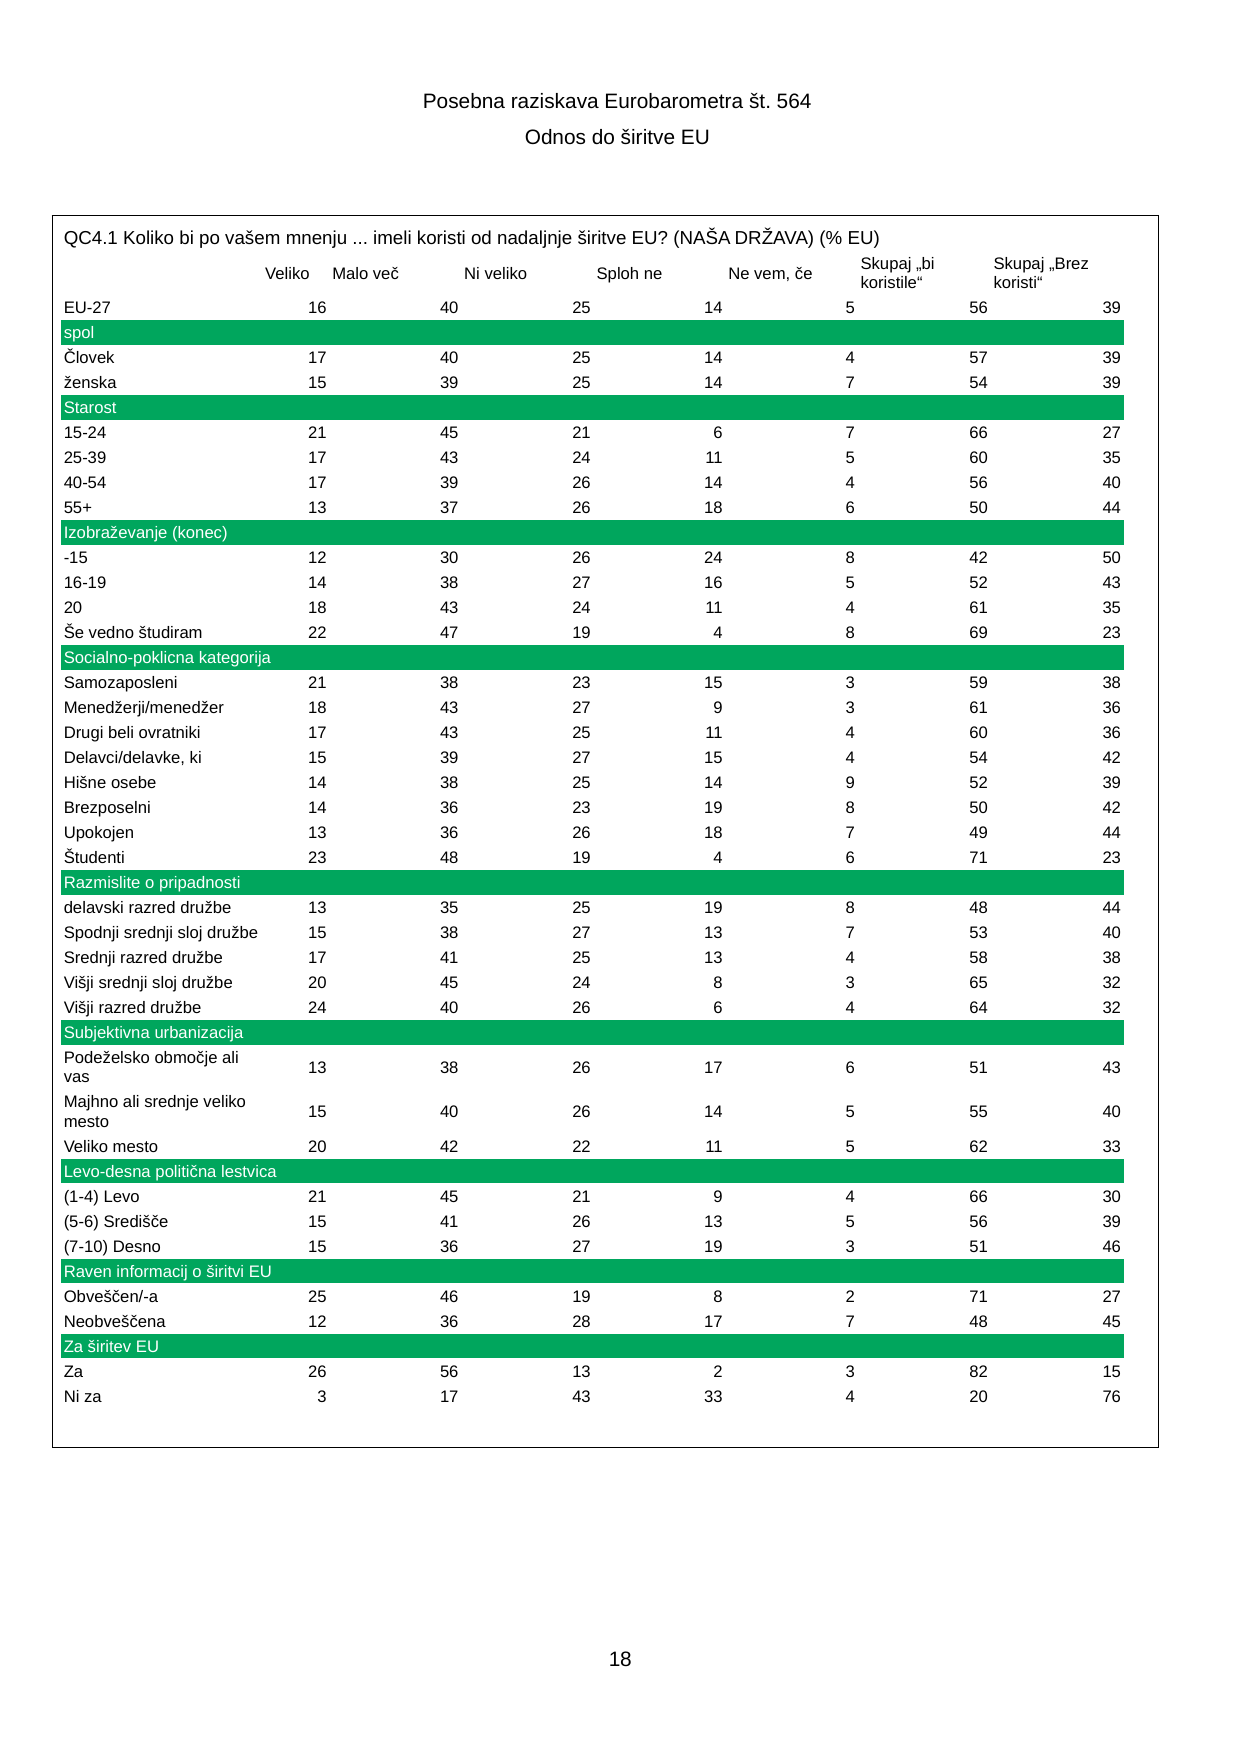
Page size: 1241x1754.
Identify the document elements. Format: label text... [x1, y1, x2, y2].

table_cell 21 [461, 420, 593, 445]
table_cell Ne vem, če [725, 251, 857, 295]
table_cell 4 [725, 345, 857, 370]
table_cell Raven informacij o širitvi EU [61, 1259, 990, 1283]
table_cell 49 [858, 820, 990, 845]
table_cell 2 [725, 1284, 857, 1308]
table_cell 3 [725, 670, 857, 695]
table_cell 24 [461, 970, 593, 995]
table_cell Samozaposleni [61, 670, 262, 695]
table_cell 43 [329, 695, 461, 720]
table_cell 8 [594, 1284, 725, 1308]
table_cell 50 [858, 795, 990, 820]
table_cell 19 [594, 895, 725, 920]
table_cell 38 [329, 670, 461, 695]
table_cell 55 [858, 1089, 990, 1133]
table_cell 30 [329, 545, 461, 570]
table_cell 52 [858, 770, 990, 795]
table_cell 4 [725, 945, 857, 970]
table_cell [990, 1259, 1124, 1283]
table_cell 4 [725, 995, 857, 1020]
table_cell 60 [858, 445, 990, 470]
table_cell 69 [858, 620, 990, 645]
table_cell 4 [725, 745, 857, 770]
table_cell 33 [990, 1134, 1124, 1158]
table_cell 39 [990, 345, 1124, 370]
table_cell 21 [461, 1184, 593, 1208]
table_cell 37 [329, 495, 461, 520]
table_cell [990, 1159, 1124, 1183]
table_cell Ni veliko [461, 251, 593, 295]
table_cell [990, 395, 1124, 420]
table_cell 27 [990, 420, 1124, 445]
table_cell 26 [461, 1209, 593, 1233]
table_cell 45 [329, 420, 461, 445]
table_cell Študenti [61, 845, 262, 870]
table_cell 32 [990, 970, 1124, 995]
table_cell Veliko mesto [61, 1134, 262, 1158]
table_cell 39 [329, 470, 461, 495]
table_cell Subjektivna urbanizacija [61, 1020, 990, 1045]
table_cell 5 [725, 1134, 857, 1158]
table_cell Levo-desna politična lestvica [61, 1159, 990, 1183]
table_cell 5 [725, 445, 857, 470]
table_cell 38 [329, 770, 461, 795]
table_cell 13 [262, 495, 329, 520]
table_cell 15-24 [61, 420, 262, 445]
table_cell spol [61, 320, 990, 345]
table_cell Socialno-poklicna kategorija [61, 645, 990, 670]
table_cell 15 [262, 370, 329, 395]
table_cell 3 [262, 1384, 329, 1408]
table_cell Delavci/delavke, ki [61, 745, 262, 770]
table_cell 18 [262, 595, 329, 620]
table_cell 4 [725, 1184, 857, 1208]
table_cell 41 [329, 1209, 461, 1233]
table_cell 11 [594, 595, 725, 620]
table_cell 5 [725, 1209, 857, 1233]
table_cell 30 [990, 1184, 1124, 1208]
table_cell 27 [461, 745, 593, 770]
table_cell 6 [594, 420, 725, 445]
table_cell 14 [262, 570, 329, 595]
table_cell Ni za [61, 1384, 262, 1408]
table_cell 21 [262, 670, 329, 695]
table_cell EU-27 [61, 295, 262, 320]
table_cell Drugi beli ovratniki [61, 720, 262, 745]
table_cell 42 [329, 1134, 461, 1158]
table_cell 76 [990, 1384, 1124, 1408]
table_cell 17 [262, 445, 329, 470]
table_cell 26 [461, 495, 593, 520]
table_cell 17 [594, 1045, 725, 1089]
table_cell 38 [990, 670, 1124, 695]
table_cell 35 [990, 595, 1124, 620]
table_cell 43 [990, 1045, 1124, 1089]
table_cell 16-19 [61, 570, 262, 595]
table_cell 7 [725, 820, 857, 845]
table_cell 3 [725, 1359, 857, 1383]
table_cell 27 [461, 695, 593, 720]
table_cell 36 [990, 720, 1124, 745]
table_cell 22 [461, 1134, 593, 1158]
table_cell delavski razred družbe [61, 895, 262, 920]
table_cell 43 [329, 720, 461, 745]
table_cell 4 [594, 845, 725, 870]
table_cell Za [61, 1359, 262, 1383]
table_cell 17 [262, 345, 329, 370]
table_cell 25 [461, 895, 593, 920]
table_cell 25 [461, 945, 593, 970]
table_cell 23 [461, 670, 593, 695]
table_cell 13 [594, 1209, 725, 1233]
table_cell 12 [262, 545, 329, 570]
table_cell 61 [858, 695, 990, 720]
table_cell 7 [725, 370, 857, 395]
table_cell Sploh ne [594, 251, 725, 295]
table_cell Še vedno študiram [61, 620, 262, 645]
table_cell 19 [461, 620, 593, 645]
table_cell 7 [725, 420, 857, 445]
table_cell 12 [262, 1309, 329, 1333]
table_cell Veliko [262, 251, 329, 295]
table_cell 8 [725, 620, 857, 645]
table_cell 38 [329, 1045, 461, 1089]
table_cell -15 [61, 545, 262, 570]
table_cell 39 [329, 370, 461, 395]
table_cell 18 [594, 820, 725, 845]
table_cell 14 [262, 770, 329, 795]
table_cell 27 [461, 570, 593, 595]
table_cell 60 [858, 720, 990, 745]
table_cell 20 [262, 1134, 329, 1158]
table_cell 24 [262, 995, 329, 1020]
table_cell 25 [461, 720, 593, 745]
table_cell 59 [858, 670, 990, 695]
table_cell 40 [329, 295, 461, 320]
table_cell 6 [594, 995, 725, 1020]
table_cell 45 [329, 970, 461, 995]
table_cell 62 [858, 1134, 990, 1158]
table_cell 41 [329, 945, 461, 970]
table_cell 7 [725, 1309, 857, 1333]
table_cell 8 [725, 895, 857, 920]
table_cell 14 [594, 770, 725, 795]
table_cell 15 [262, 1234, 329, 1258]
table_cell 56 [858, 470, 990, 495]
table_cell 13 [594, 945, 725, 970]
table_cell 13 [461, 1359, 593, 1383]
table_cell 26 [461, 1089, 593, 1133]
table_cell 4 [725, 595, 857, 620]
table_cell 8 [725, 545, 857, 570]
table_cell 14 [594, 1089, 725, 1133]
table_cell Spodnji srednji sloj družbe [61, 920, 262, 945]
table_cell 11 [594, 445, 725, 470]
table_cell 7 [725, 920, 857, 945]
table_cell 26 [461, 820, 593, 845]
table_cell 17 [262, 945, 329, 970]
table_cell 23 [262, 845, 329, 870]
table_cell 15 [262, 745, 329, 770]
table_cell 40 [990, 470, 1124, 495]
table_cell 14 [262, 795, 329, 820]
table_cell 19 [594, 795, 725, 820]
table_cell 26 [461, 470, 593, 495]
table_cell 55+ [61, 495, 262, 520]
table_cell 35 [329, 895, 461, 920]
table_cell 54 [858, 370, 990, 395]
table_cell 65 [858, 970, 990, 995]
table_cell 51 [858, 1234, 990, 1258]
table_cell 13 [262, 1045, 329, 1089]
table_cell 25 [461, 295, 593, 320]
table_cell 4 [725, 720, 857, 745]
table_cell [990, 320, 1124, 345]
table_cell 17 [262, 720, 329, 745]
table_cell 26 [461, 1045, 593, 1089]
table_cell 56 [329, 1359, 461, 1383]
table_cell 2 [594, 1359, 725, 1383]
table_cell 27 [461, 920, 593, 945]
table_cell 64 [858, 995, 990, 1020]
table_cell [990, 520, 1124, 545]
table_cell 57 [858, 345, 990, 370]
table_cell 3 [725, 695, 857, 720]
table_cell Starost [61, 395, 990, 420]
table_cell [61, 251, 262, 295]
table_cell 46 [990, 1234, 1124, 1258]
table_cell Obveščen/-a [61, 1284, 262, 1308]
table_cell 13 [594, 920, 725, 945]
table_cell 53 [858, 920, 990, 945]
table_cell 48 [858, 1309, 990, 1333]
table_cell 8 [594, 970, 725, 995]
table_cell 14 [594, 345, 725, 370]
table_cell 82 [858, 1359, 990, 1383]
table_cell 23 [461, 795, 593, 820]
table_cell 19 [461, 845, 593, 870]
table_cell 43 [990, 570, 1124, 595]
table_cell (5-6) Središče [61, 1209, 262, 1233]
table_cell 3 [725, 970, 857, 995]
table_cell 17 [262, 470, 329, 495]
table_cell 26 [461, 995, 593, 1020]
table_cell 25 [461, 770, 593, 795]
table_cell 25 [262, 1284, 329, 1308]
table_cell 6 [725, 845, 857, 870]
table_cell 28 [461, 1309, 593, 1333]
table_cell 36 [329, 1234, 461, 1258]
table_cell 20 [262, 970, 329, 995]
table_cell 3 [725, 1234, 857, 1258]
table_cell 18 [594, 495, 725, 520]
table_cell 32 [990, 995, 1124, 1020]
table_cell 25 [461, 370, 593, 395]
table_cell Majhno ali srednje veliko mesto [61, 1089, 262, 1133]
table_cell 56 [858, 295, 990, 320]
table_cell 6 [725, 495, 857, 520]
table_cell 5 [725, 295, 857, 320]
table_cell 45 [329, 1184, 461, 1208]
table_cell 42 [990, 795, 1124, 820]
table_cell ženska [61, 370, 262, 395]
table_cell 18 [262, 695, 329, 720]
table_cell 40 [329, 1089, 461, 1133]
table_cell 16 [262, 295, 329, 320]
table_cell [990, 1020, 1124, 1045]
table_cell 11 [594, 720, 725, 745]
table_cell 14 [594, 470, 725, 495]
table_cell 46 [329, 1284, 461, 1308]
table_cell 21 [262, 420, 329, 445]
table_cell Skupaj „bi koristile“ [858, 251, 990, 295]
table_cell Za širitev EU [61, 1334, 1124, 1358]
table_cell 36 [329, 1309, 461, 1333]
table_cell 15 [262, 1089, 329, 1133]
table_cell 20 [858, 1384, 990, 1408]
table_cell 71 [858, 1284, 990, 1308]
table_cell 25-39 [61, 445, 262, 470]
table_cell Izobraževanje (konec) [61, 520, 990, 545]
table_cell Razmislite o pripadnosti [61, 870, 990, 895]
table_cell (1-4) Levo [61, 1184, 262, 1208]
table_cell 42 [858, 545, 990, 570]
table_cell 66 [858, 420, 990, 445]
table_cell 19 [594, 1234, 725, 1258]
table_cell 22 [262, 620, 329, 645]
table_cell 43 [461, 1384, 593, 1408]
table_cell 26 [262, 1359, 329, 1383]
table_cell 5 [725, 1089, 857, 1133]
table_cell 43 [329, 595, 461, 620]
table_cell 16 [594, 570, 725, 595]
table_cell 15 [594, 745, 725, 770]
table_cell [990, 645, 1124, 670]
table_cell 71 [858, 845, 990, 870]
table_cell 4 [594, 620, 725, 645]
table_cell 44 [990, 820, 1124, 845]
table_cell 58 [858, 945, 990, 970]
table_cell 52 [858, 570, 990, 595]
table_cell 23 [990, 845, 1124, 870]
table_cell 40 [329, 995, 461, 1020]
table_cell 39 [990, 370, 1124, 395]
table_cell 43 [329, 445, 461, 470]
table_cell 61 [858, 595, 990, 620]
table_cell Menedžerji/menedžer [61, 695, 262, 720]
table_cell 19 [461, 1284, 593, 1308]
table_cell 13 [262, 820, 329, 845]
table_cell 38 [329, 920, 461, 945]
table_cell 66 [858, 1184, 990, 1208]
table_cell 14 [594, 370, 725, 395]
table_cell 38 [329, 570, 461, 595]
table_cell 47 [329, 620, 461, 645]
table_cell Skupaj „Brez koristi“ [990, 251, 1124, 295]
table_header QC4.1 Koliko bi po vašem mnenju ... imeli koristi od nadaljnje širitve EU? (NAŠA DRŽAVA) (% EU) [61, 224, 1124, 251]
table_cell 36 [990, 695, 1124, 720]
table_cell 26 [461, 545, 593, 570]
table_cell 35 [990, 445, 1124, 470]
table_cell Malo več [329, 251, 461, 295]
table_cell Neobveščena [61, 1309, 262, 1333]
table_cell 33 [594, 1384, 725, 1408]
table_cell Podeželsko območje ali vas [61, 1045, 262, 1089]
table_cell 8 [725, 795, 857, 820]
table_cell 36 [329, 820, 461, 845]
table_cell 24 [461, 445, 593, 470]
table_cell [990, 870, 1124, 895]
table_cell Človek [61, 345, 262, 370]
table_cell 51 [858, 1045, 990, 1089]
table_cell 39 [990, 295, 1124, 320]
table_cell 11 [594, 1134, 725, 1158]
table_cell 24 [594, 545, 725, 570]
table_cell 50 [990, 545, 1124, 570]
table_cell Hišne osebe [61, 770, 262, 795]
table_cell 9 [725, 770, 857, 795]
table_cell 48 [858, 895, 990, 920]
table_cell 27 [461, 1234, 593, 1258]
table_cell 13 [262, 895, 329, 920]
table_cell 4 [725, 470, 857, 495]
table_cell 54 [858, 745, 990, 770]
table_cell 6 [725, 1045, 857, 1089]
table_cell 15 [262, 1209, 329, 1233]
table_cell 15 [262, 920, 329, 945]
table_cell 36 [329, 795, 461, 820]
table_cell 40 [329, 345, 461, 370]
table_cell Upokojen [61, 820, 262, 845]
table_cell 21 [262, 1184, 329, 1208]
table_cell 20 [61, 595, 262, 620]
table_cell 39 [329, 745, 461, 770]
table_cell 45 [990, 1309, 1124, 1333]
table_cell 40-54 [61, 470, 262, 495]
table_cell 44 [990, 895, 1124, 920]
table_cell Brezposelni [61, 795, 262, 820]
table_cell 39 [990, 770, 1124, 795]
table_cell (7-10) Desno [61, 1234, 262, 1258]
table_cell 4 [725, 1384, 857, 1408]
table_cell 40 [990, 920, 1124, 945]
table_cell Srednji razred družbe [61, 945, 262, 970]
table_cell 50 [858, 495, 990, 520]
table_cell 25 [461, 345, 593, 370]
table_cell 23 [990, 620, 1124, 645]
table_cell 38 [990, 945, 1124, 970]
table_cell 40 [990, 1089, 1124, 1133]
table_cell 17 [329, 1384, 461, 1408]
table_cell 9 [594, 1184, 725, 1208]
table_cell 56 [858, 1209, 990, 1233]
table_cell 42 [990, 745, 1124, 770]
table_cell 9 [594, 695, 725, 720]
table_cell 14 [594, 295, 725, 320]
table_cell Višji razred družbe [61, 995, 262, 1020]
table_cell 15 [594, 670, 725, 695]
table_cell 24 [461, 595, 593, 620]
table_cell 48 [329, 845, 461, 870]
table_cell 44 [990, 495, 1124, 520]
table_cell 5 [725, 570, 857, 595]
table_cell Višji srednji sloj družbe [61, 970, 262, 995]
table_cell 27 [990, 1284, 1124, 1308]
table_cell 39 [990, 1209, 1124, 1233]
table_cell 15 [990, 1359, 1124, 1383]
table_cell 17 [594, 1309, 725, 1333]
